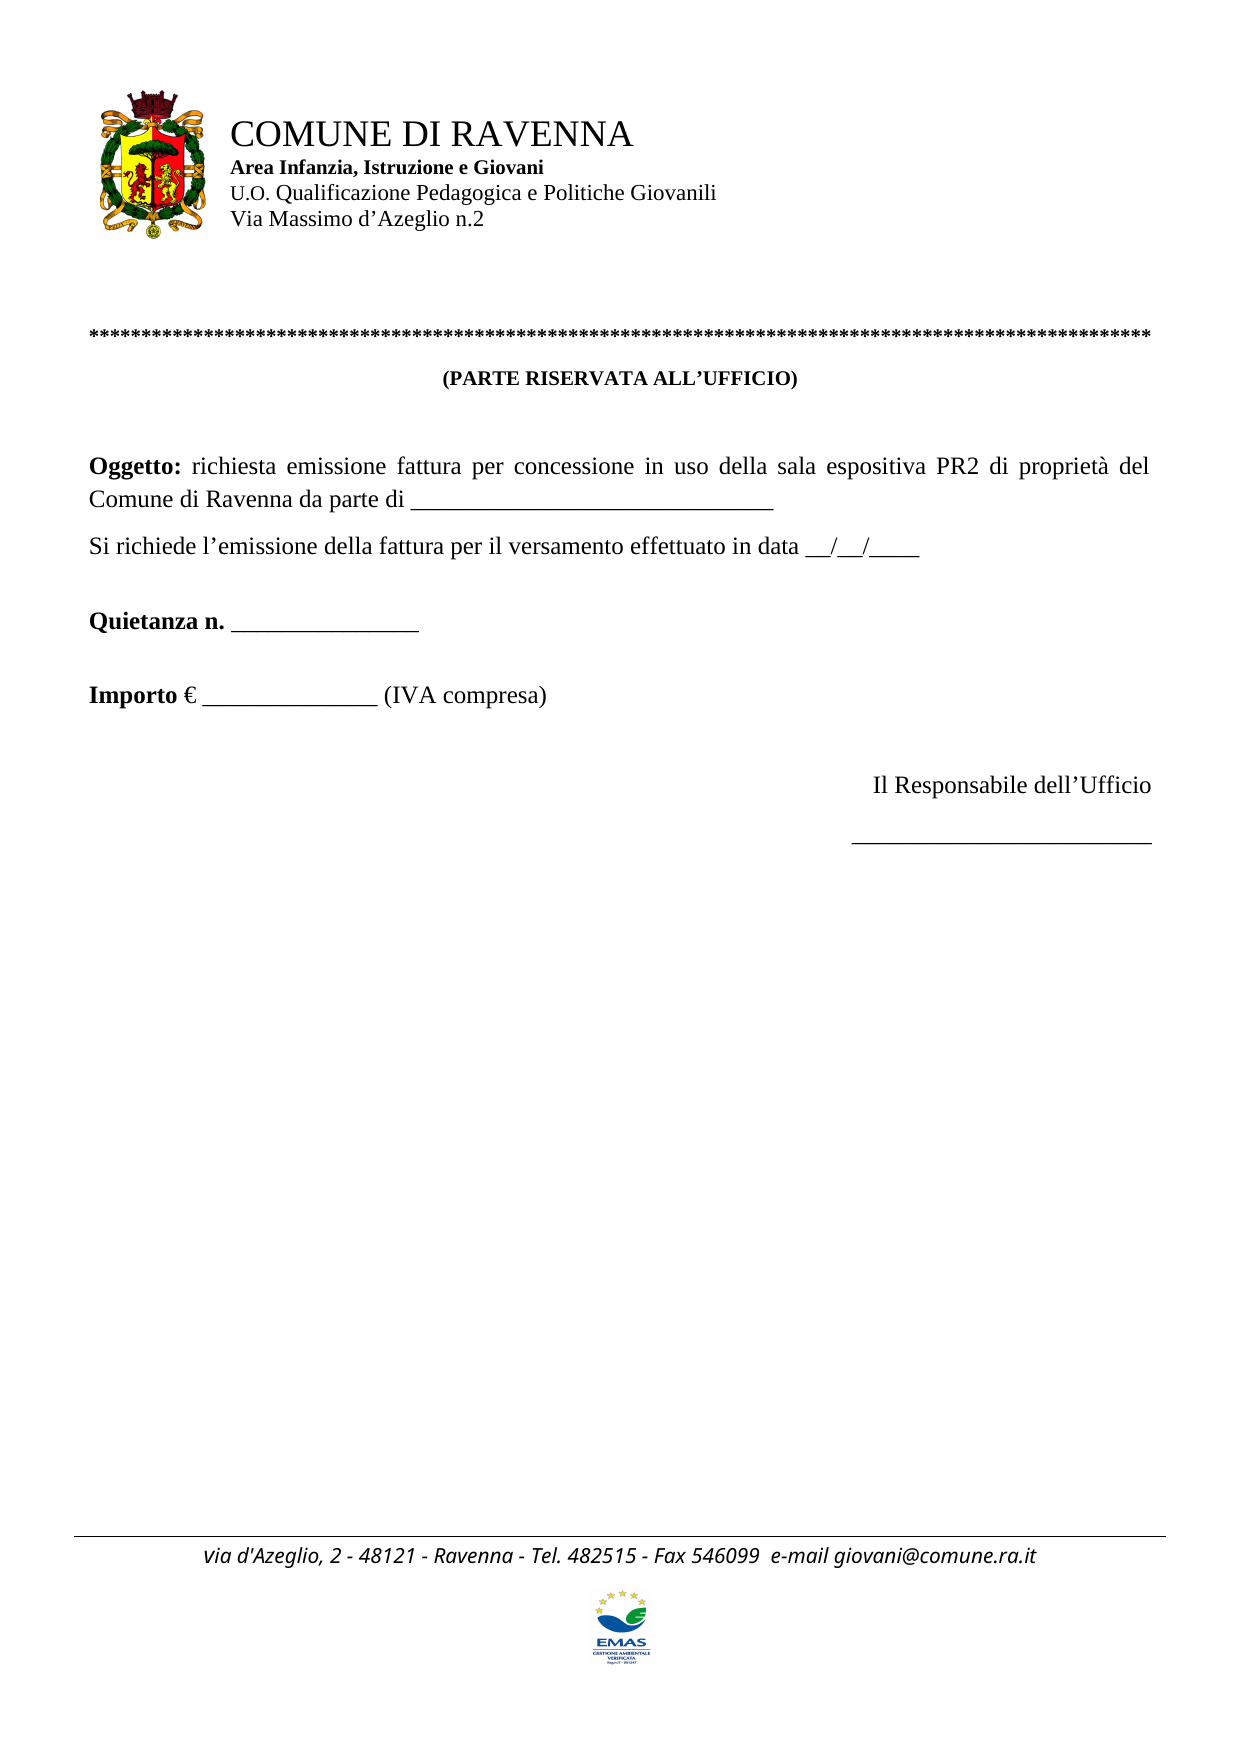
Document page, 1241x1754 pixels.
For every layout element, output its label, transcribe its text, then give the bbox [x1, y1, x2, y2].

text Oggetto: richiesta emissione fattura per concessione in uso della sala espositiva PR2 di proprietà del Comune di Ravenna da parte di _____________________________ [89, 451, 1152, 512]
text Quietanza n. _______________ [89, 606, 1152, 662]
text Il Responsabile dell’Ufficio [89, 770, 1152, 799]
text Si richiede l’emissione della fattura per il versamento effettuato in data __/__/____ [89, 531, 1152, 588]
text ________________________ [89, 818, 1152, 846]
text (PARTE RISERVATA ALL’UFFICIO) [89, 366, 1152, 390]
text ****************************************************************************************************** [89, 324, 1152, 348]
text Importo € ______________ (IVA compresa) [89, 680, 1152, 709]
picture [587, 1587, 653, 1667]
picture [100, 90, 206, 239]
